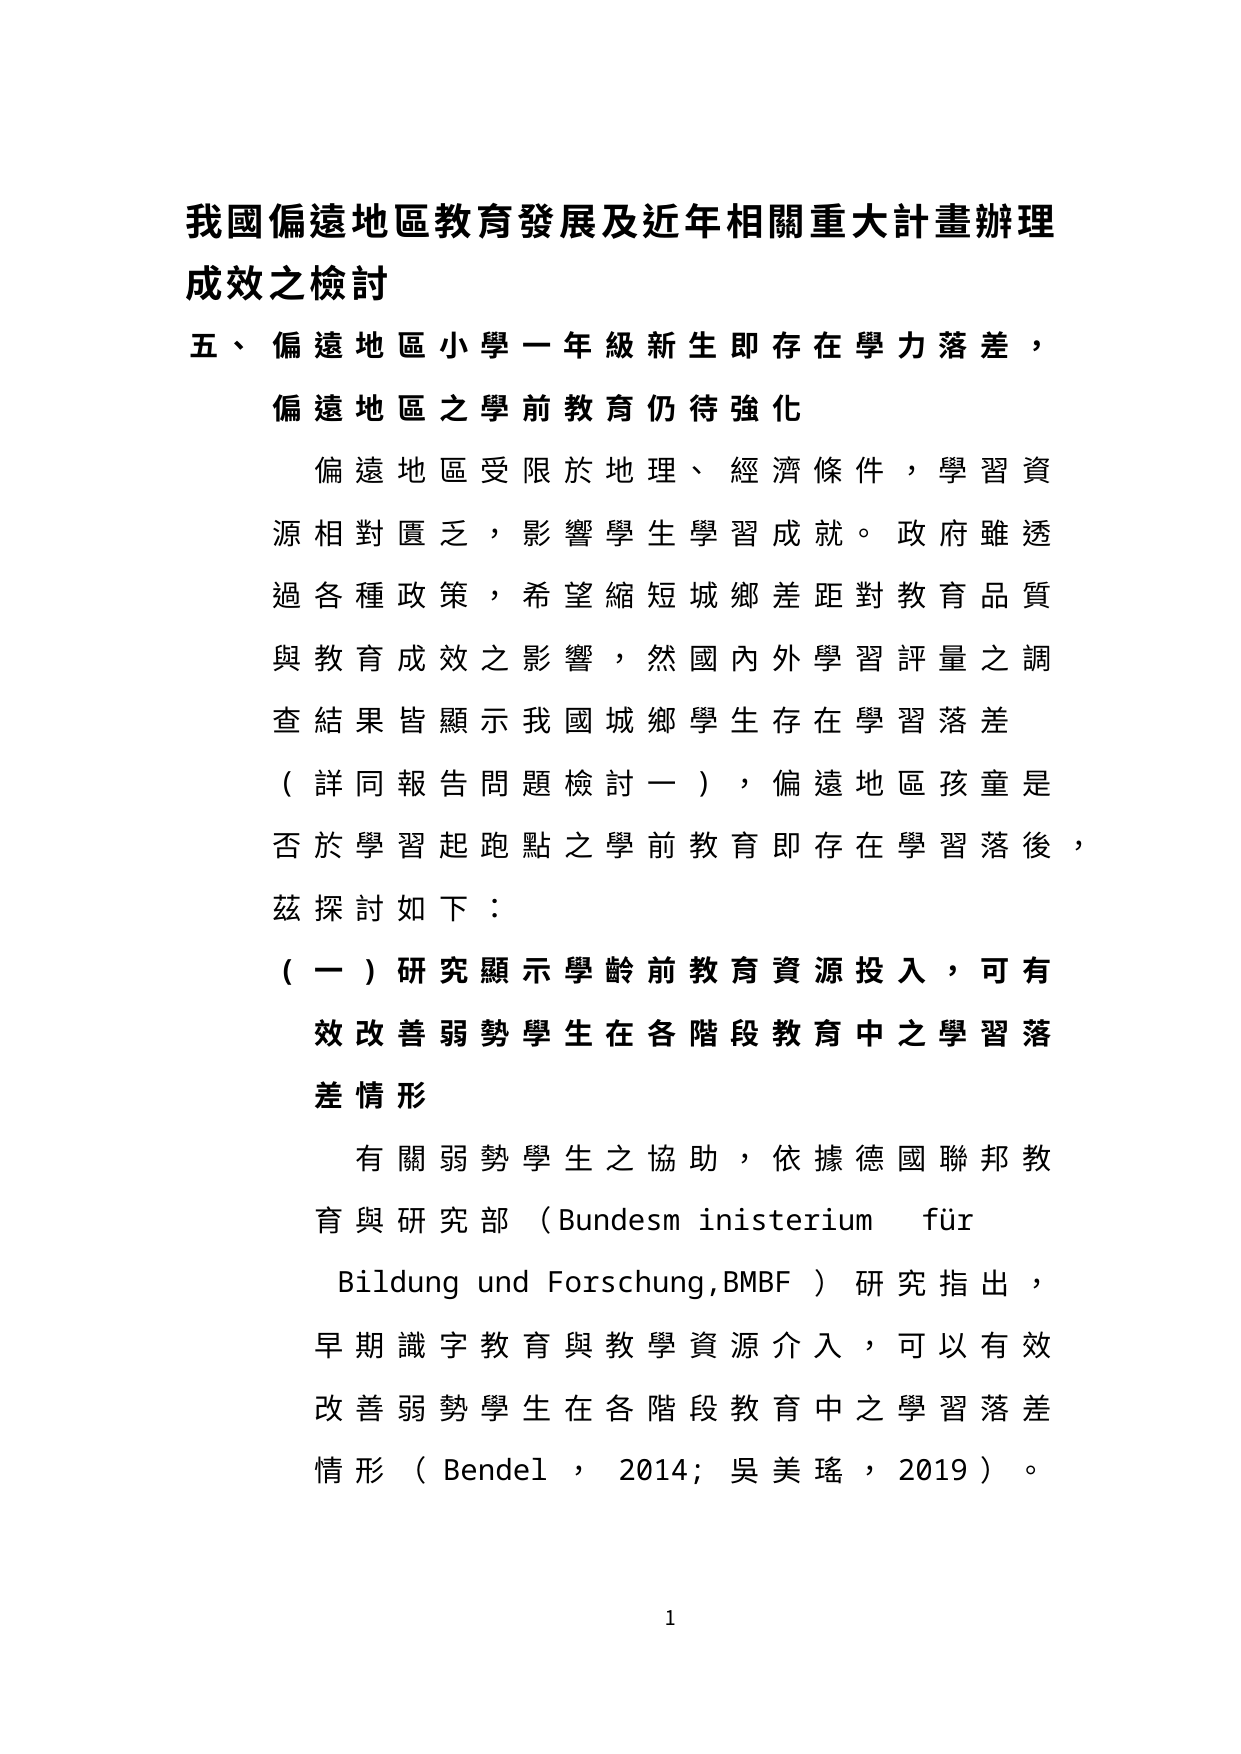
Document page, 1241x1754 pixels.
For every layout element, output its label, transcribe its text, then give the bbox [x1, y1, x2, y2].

text 有關弱勢學生之協助，依據德國聯邦教育與研究部（Bundesm inisterium für Bildung und Forschung,BMBF）研究指出，早期識字教育與教學資源介入，可以有效改善弱勢學生在各階段教育中之學習落差情形（Bendel，2014;吳美瑤，2019）。 [271, 1115, 1058, 1490]
text (一)研究顯示學齡前教育資源投入，可有效改善弱勢學生在各階段教育中之學習落差情形 [242, 927, 1058, 1115]
text 五、偏遠地區小學一年級新生即存在學力落差，偏遠地區之學前教育仍待強化 [183, 302, 1058, 427]
text 我國偏遠地區教育發展及近年相關重大計畫辦理成效之檢討 [183, 177, 1058, 302]
text 偏遠地區受限於地理、經濟條件，學習資源相對匱乏，影響學生學習成就。政府雖透過各種政策，希望縮短城鄉差距對教育品質與教育成效之影響，然國內外學習評量之調查結果皆顯示我國城鄉學生存在學習落差(詳同報告問題檢討一)，偏遠地區孩童是否於學習起跑點之學前教育即存在學習落後，茲探討如下： [242, 427, 1058, 927]
